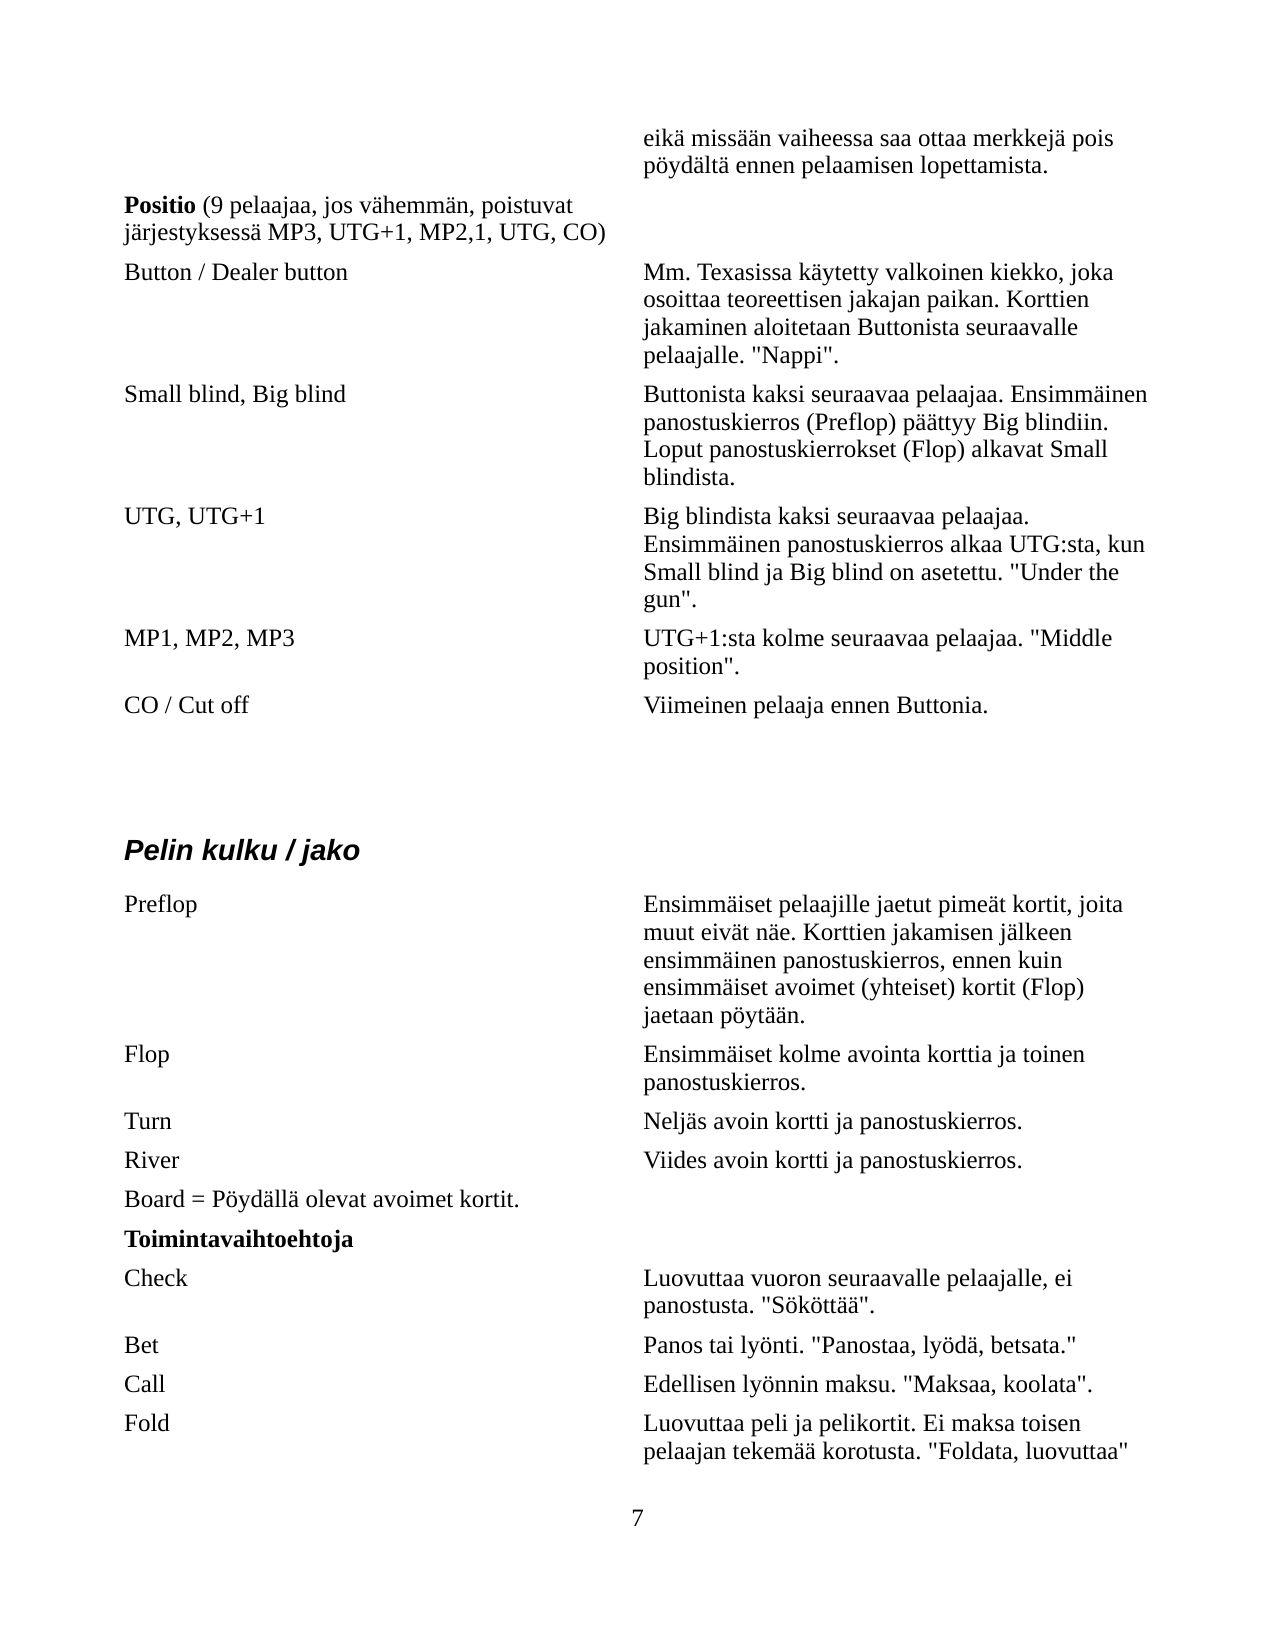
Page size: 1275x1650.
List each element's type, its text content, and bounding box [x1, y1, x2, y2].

table_cell Viides avoin kortti ja panostuskierros. [638, 1141, 1157, 1180]
table_cell Turn [118, 1102, 637, 1141]
table_cell MP1, MP2, MP3 [118, 619, 637, 686]
table_cell River [118, 1141, 637, 1180]
table_cell [638, 1180, 1157, 1219]
table_cell [118, 725, 637, 764]
table_cell Flop [118, 1035, 637, 1102]
table_cell [638, 1219, 1157, 1258]
table_cell Mm. Texasissa käytetty valkoinen kiekko, joka osoittaa teoreettisen jakajan paikan. Korttien jakaminen aloitetaan Buttonista seuraavalle pelaajalle. "Nappi". [638, 252, 1157, 374]
table_cell CO / Cut off [118, 686, 637, 725]
table_cell Ensimmäiset kolme avointa korttia ja toinen panostuskierros. [638, 1035, 1157, 1102]
table_cell Button / Dealer button [118, 252, 637, 374]
table_cell Ensimmäiset pelaajille jaetut pimeät kortit, joita muut eivät näe. Korttien jakamisen jälkeen ensimmäinen panostuskierros, ennen kuin ensimmäiset avoimet (yhteiset) kortit (Flop) jaetaan pöytään. [638, 885, 1157, 1035]
table_cell Edellisen lyönnin maksu. "Maksaa, koolata". [638, 1364, 1157, 1403]
table_cell Call [118, 1364, 637, 1403]
table_cell Big blindista kaksi seuraavaa pelaajaa. Ensimmäinen panostuskierros alkaa UTG:sta, kun Small blind ja Big blind on asetettu. "Under the gun". [638, 496, 1157, 619]
table_cell Luovuttaa vuoron seuraavalle pelaajalle, ei panostusta. "Sököttää". [638, 1258, 1157, 1325]
table_cell Positio (9 pelaajaa, jos vähemmän, poistuvat järjestyksessä MP3, UTG+1, MP2,1, UTG, CO) [118, 185, 637, 252]
table_cell Check [118, 1258, 637, 1325]
table_cell Luovuttaa peli ja pelikortit. Ei maksa toisen pelaajan tekemää korotusta. "Foldata, luovuttaa" [638, 1404, 1157, 1470]
table_cell Fold [118, 1404, 637, 1470]
table_cell Viimeinen pelaaja ennen Buttonia. [638, 686, 1157, 725]
table_cell [118, 118, 637, 185]
table_cell Board = Pöydällä olevat avoimet kortit. [118, 1180, 637, 1219]
table_cell [638, 185, 1157, 252]
table_cell [638, 803, 1157, 885]
table_cell Buttonista kaksi seuraavaa pelaajaa. Ensimmäinen panostuskierros (Preflop) päättyy Big blindiin. Loput panostuskierrokset (Flop) alkavat Small blindista. [638, 374, 1157, 496]
table_cell [638, 764, 1157, 803]
table_cell Bet [118, 1325, 637, 1364]
table_cell UTG+1:sta kolme seuraavaa pelaajaa. "Middle position". [638, 619, 1157, 686]
table_cell eikä missään vaiheessa saa ottaa merkkejä pois pöydältä ennen pelaamisen lopettamista. [638, 118, 1157, 185]
table_cell Neljäs avoin kortti ja panostuskierros. [638, 1102, 1157, 1141]
table_cell Panos tai lyönti. "Panostaa, lyödä, betsata." [638, 1325, 1157, 1364]
table_cell [118, 764, 637, 803]
table_cell Toimintavaihtoehtoja [118, 1219, 637, 1258]
table_cell UTG, UTG+1 [118, 496, 637, 619]
table_cell Preflop [118, 885, 637, 1035]
table_cell [638, 725, 1157, 764]
table_cell Pelin kulku / jako [118, 803, 637, 885]
table_cell Small blind, Big blind [118, 374, 637, 496]
